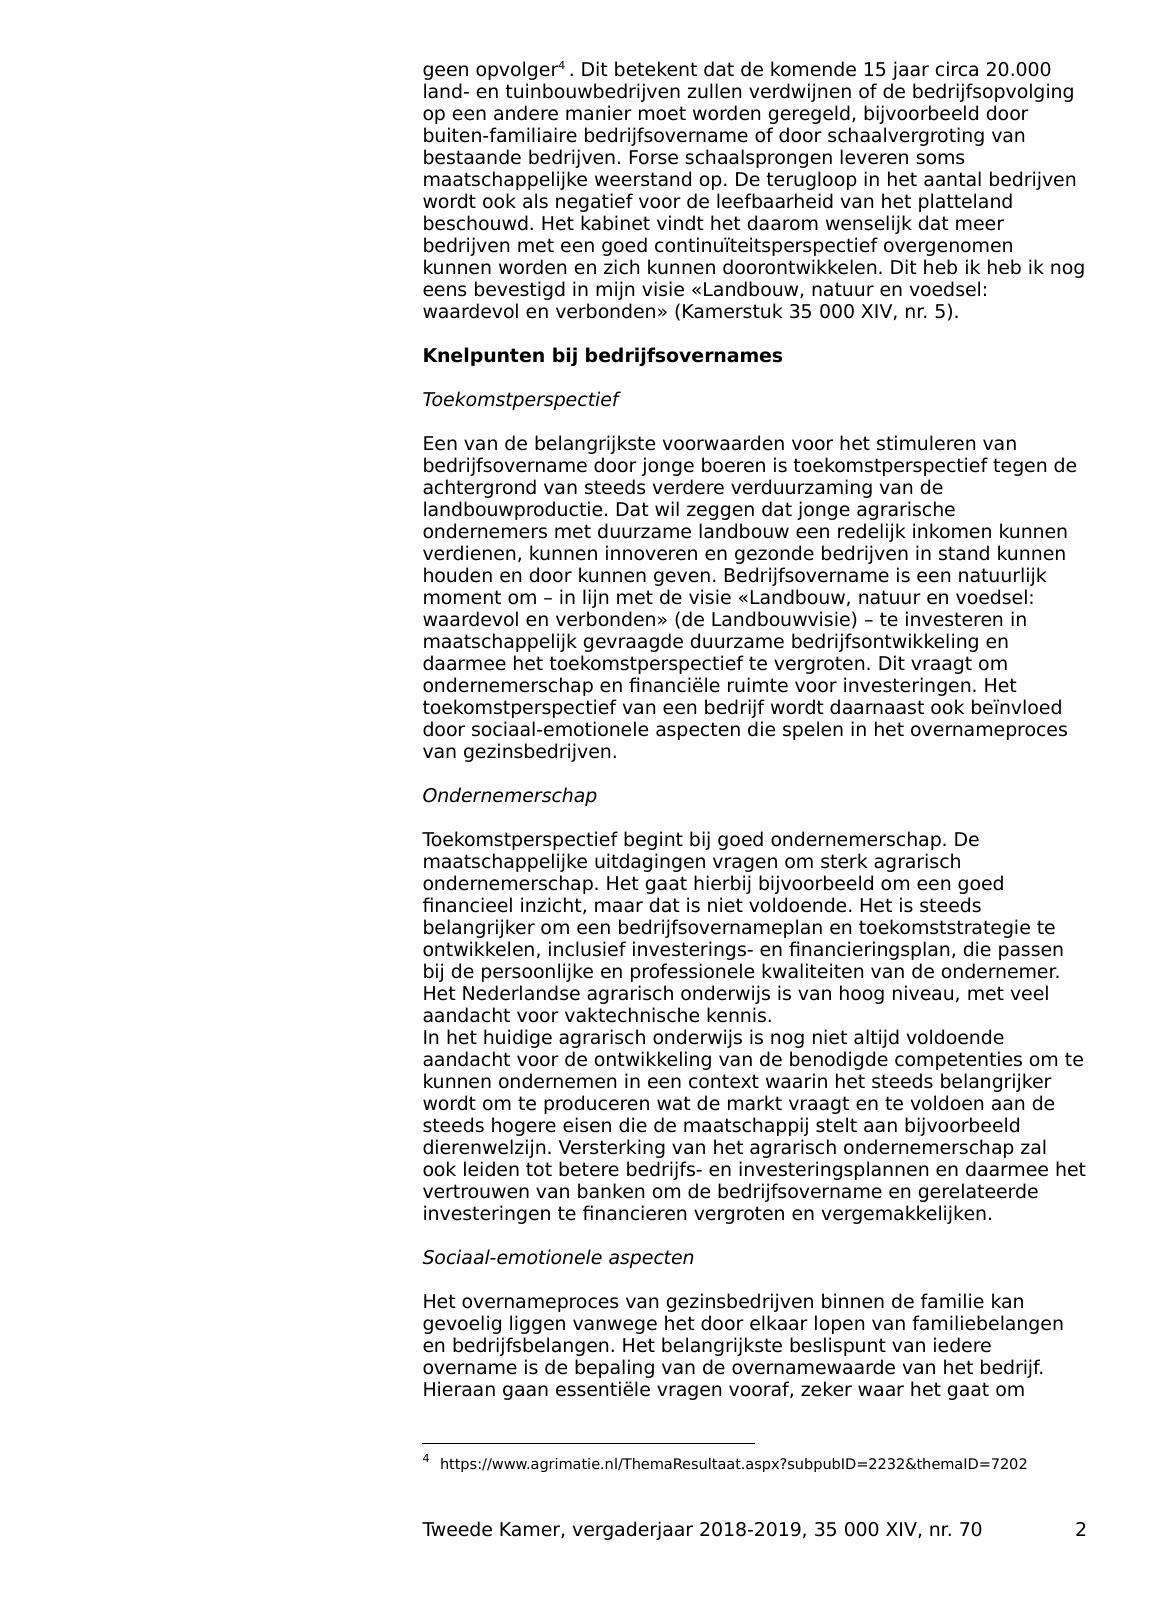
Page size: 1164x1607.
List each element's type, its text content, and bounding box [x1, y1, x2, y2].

text Toekomstperspectief begint bij goed ondernemerschap. De maatschappelijke uitdagingen vragen om sterk agrarisch ondernemerschap. Het gaat hierbij bijvoorbeeld om een goed financieel inzicht, maar dat is niet voldoende. Het is steeds belangrijker om een bedrijfsovernameplan en toekomststrategie te ontwikkelen, inclusief investerings- en financieringsplan, die passen bij de persoonlijke en professionele kwaliteiten van de ondernemer. Het Nederlandse agrarisch onderwijs is van hoog niveau, met veel aandacht voor vaktechnische kennis. [422, 829, 1087, 1027]
text Een van de belangrijkste voorwaarden voor het stimuleren van bedrijfsovername door jonge boeren is toekomstperspectief tegen de achtergrond van steeds verdere verduurzaming van de landbouwproductie. Dat wil zeggen dat jonge agrarische ondernemers met duurzame landbouw een redelijk inkomen kunnen verdienen, kunnen innoveren en gezonde bedrijven in stand kunnen houden en door kunnen geven. Bedrijfsovername is een natuurlijk moment om – in lijn met de visie «Landbouw, natuur en voedsel: waardevol en verbonden» (de Landbouwvisie) – te investeren in maatschappelijk gevraagde duurzame bedrijfsontwikkeling en daarmee het toekomstperspectief te vergroten. Dit vraagt om ondernemerschap en financiële ruimte voor investeringen. Het toekomstperspectief van een bedrijf wordt daarnaast ook beïnvloed door sociaal-emotionele aspecten die spelen in het overnameproces van gezinsbedrijven. [422, 433, 1087, 763]
subtitle Sociaal-emotionele aspecten [422, 1247, 1087, 1269]
text In het huidige agrarisch onderwijs is nog niet altijd voldoende aandacht voor de ontwikkeling van de benodigde competenties om te kunnen ondernemen in een context waarin het steeds belangrijker wordt om te produceren wat de markt vraagt en te voldoen aan de steeds hogere eisen die de maatschappij stelt aan bijvoorbeeld dierenwelzijn. Versterking van het agrarisch ondernemerschap zal ook leiden tot betere bedrijfs- en investeringsplannen en daarmee het vertrouwen van banken om de bedrijfsovername en gerelateerde investeringen te financieren vergroten en vergemakkelijken. [422, 1027, 1087, 1225]
text https://www.agrimatie.nl/ThemaResultaat.aspx?subpubID=2232&themaID=7202 [422, 1452, 1087, 1474]
subtitle Knelpunten bij bedrijfsovernames [422, 345, 1087, 367]
subtitle Toekomstperspectief [422, 389, 1087, 411]
text geen opvolger. Dit betekent dat de komende 15 jaar circa 20.000 land- en tuinbouwbedrijven zullen verdwijnen of de bedrijfsopvolging op een andere manier moet worden geregeld, bijvoorbeeld door buiten-familiaire bedrijfsovername of door schaalvergroting van bestaande bedrijven. Forse schaalsprongen leveren soms maatschappelijke weerstand op. De terugloop in het aantal bedrijven wordt ook als negatief voor de leefbaarheid van het platteland beschouwd. Het kabinet vindt het daarom wenselijk dat meer bedrijven met een goed continuïteitsperspectief overgenomen kunnen worden en zich kunnen doorontwikkelen. Dit heb ik heb ik nog eens bevestigd in mijn visie «Landbouw, natuur en voedsel: waardevol en verbonden» (Kamerstuk 35 000 XIV, nr. 5). [422, 59, 1087, 323]
subtitle Ondernemerschap [422, 785, 1087, 807]
text Het overnameproces van gezinsbedrijven binnen de familie kan gevoelig liggen vanwege het door elkaar lopen van familiebelangen en bedrijfsbelangen. Het belangrijkste beslispunt van iedere overname is de bepaling van de overnamewaarde van het bedrijf. Hieraan gaan essentiële vragen vooraf, zeker waar het gaat om [422, 1291, 1087, 1401]
